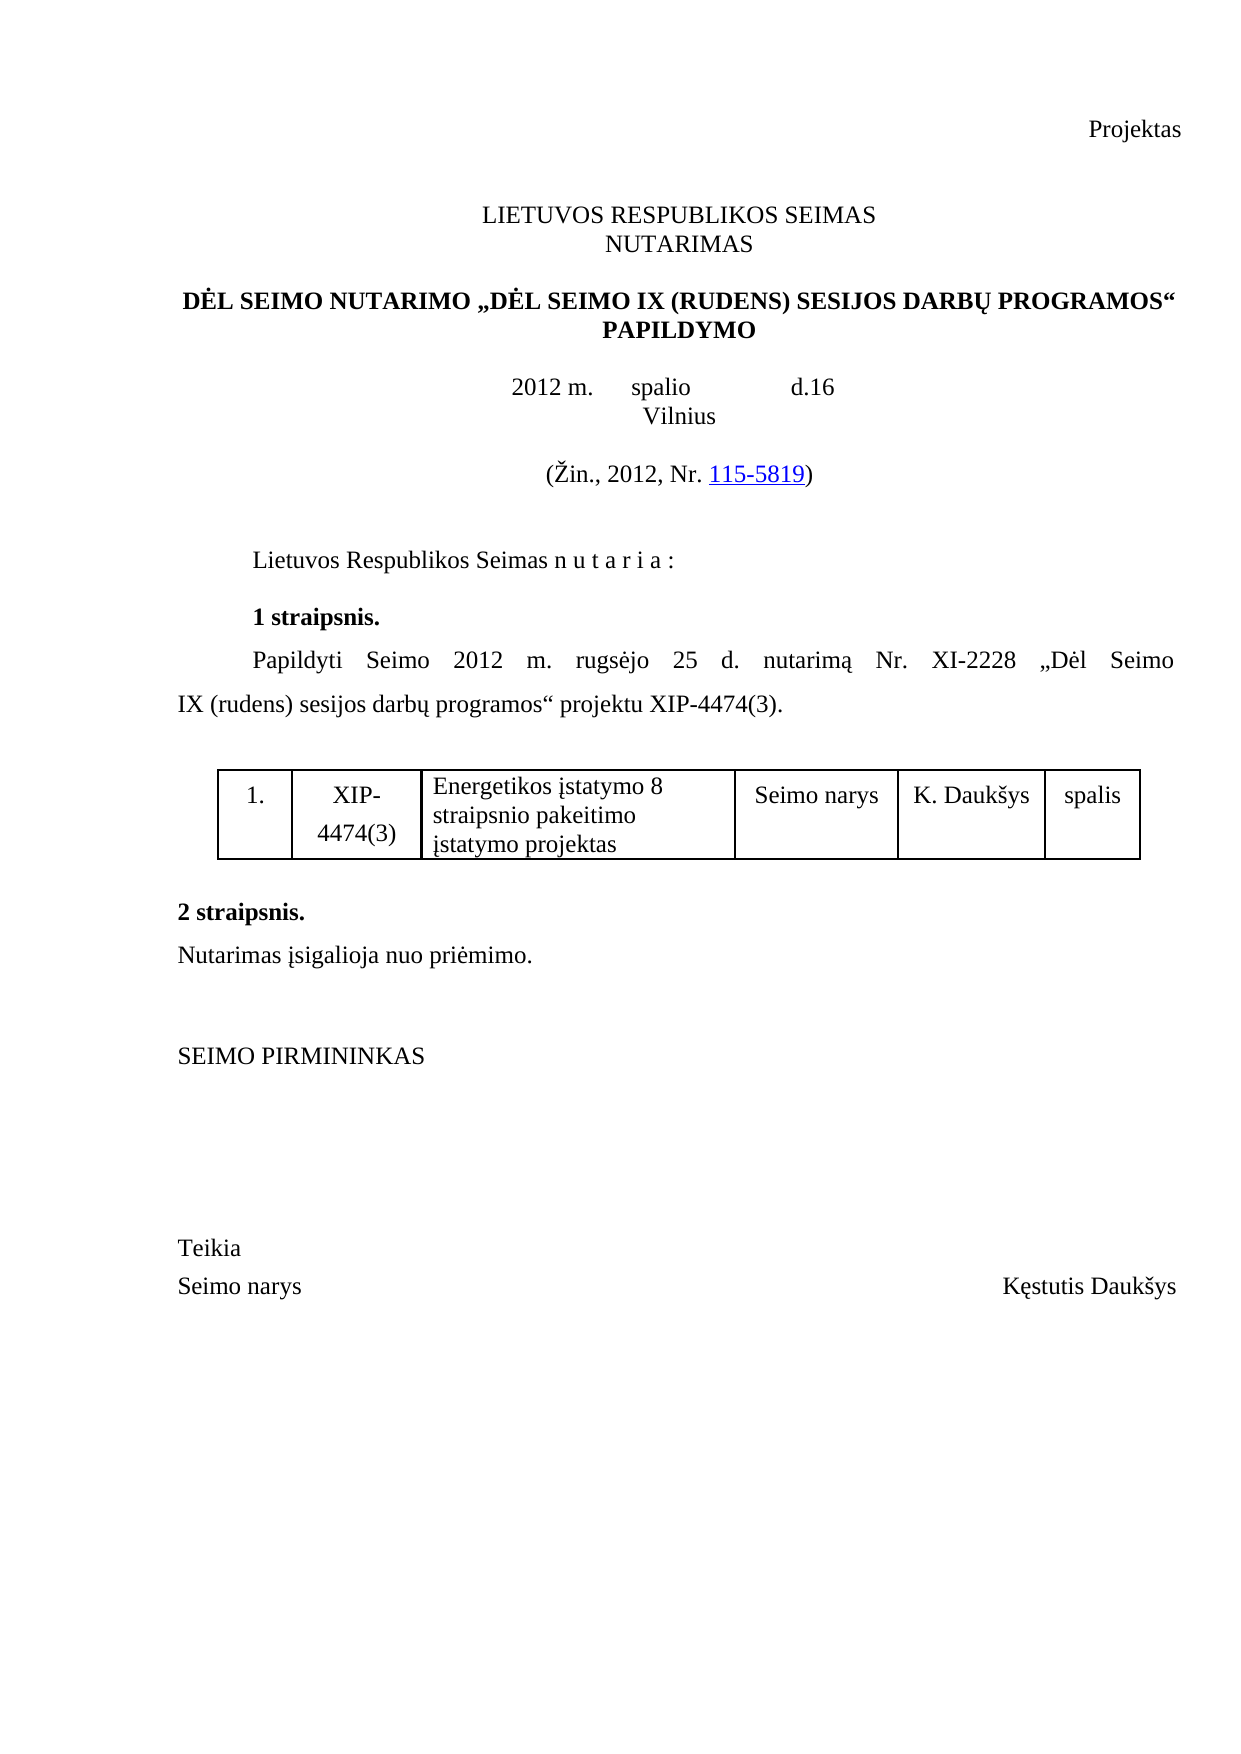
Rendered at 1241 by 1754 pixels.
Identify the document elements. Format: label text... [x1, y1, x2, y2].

text Dėl SEIMO NUTARIMO „DĖL Seimo IX (RUDENS) SESIJOS darbų programOS“ PAPILDYMO [177, 286, 1181, 344]
table_header K. Daukšys [899, 771, 1044, 858]
text 2 straipsnis. [177, 897, 1181, 926]
text Projektas [177, 114, 1181, 142]
text Lietuvos Respublikos Seimas n u t a r i a : [177, 545, 1181, 574]
text Seimo narys Kęstutis Daukšys [177, 1271, 1181, 1300]
text Nutarimas įsigalioja nuo priėmimo. [177, 940, 1181, 969]
text Papildyti Seimo 2012 m. rugsėjo 25 d. nutarimą Nr. XI-2228 „Dėl Seimo IX (rudens) sesijos darbų programos“ projektu XIP-4474(3). [177, 646, 1181, 717]
table_header 1. [219, 771, 291, 858]
text 1 straipsnis. [177, 602, 1181, 631]
text LIETUVOS RESPUBLIKOS SEIMAS [177, 200, 1181, 229]
text Vilnius [177, 401, 1181, 430]
text Seimo pirmininkas [177, 1041, 1181, 1070]
table_header Seimo narys [736, 771, 897, 858]
table_header Energetikos įstatymo 8 straipsnio pakeitimo įstatymo projektas [423, 771, 734, 858]
text (Žin., 2012, Nr. 115-5819) [177, 459, 1181, 487]
table_header XIP-4474(3) [293, 771, 420, 858]
table_header spalis [1046, 771, 1139, 858]
text NUTARIMAS [177, 229, 1181, 257]
text 2012 m. spalio d.16 [177, 372, 1181, 401]
text teikia [177, 1233, 1181, 1261]
